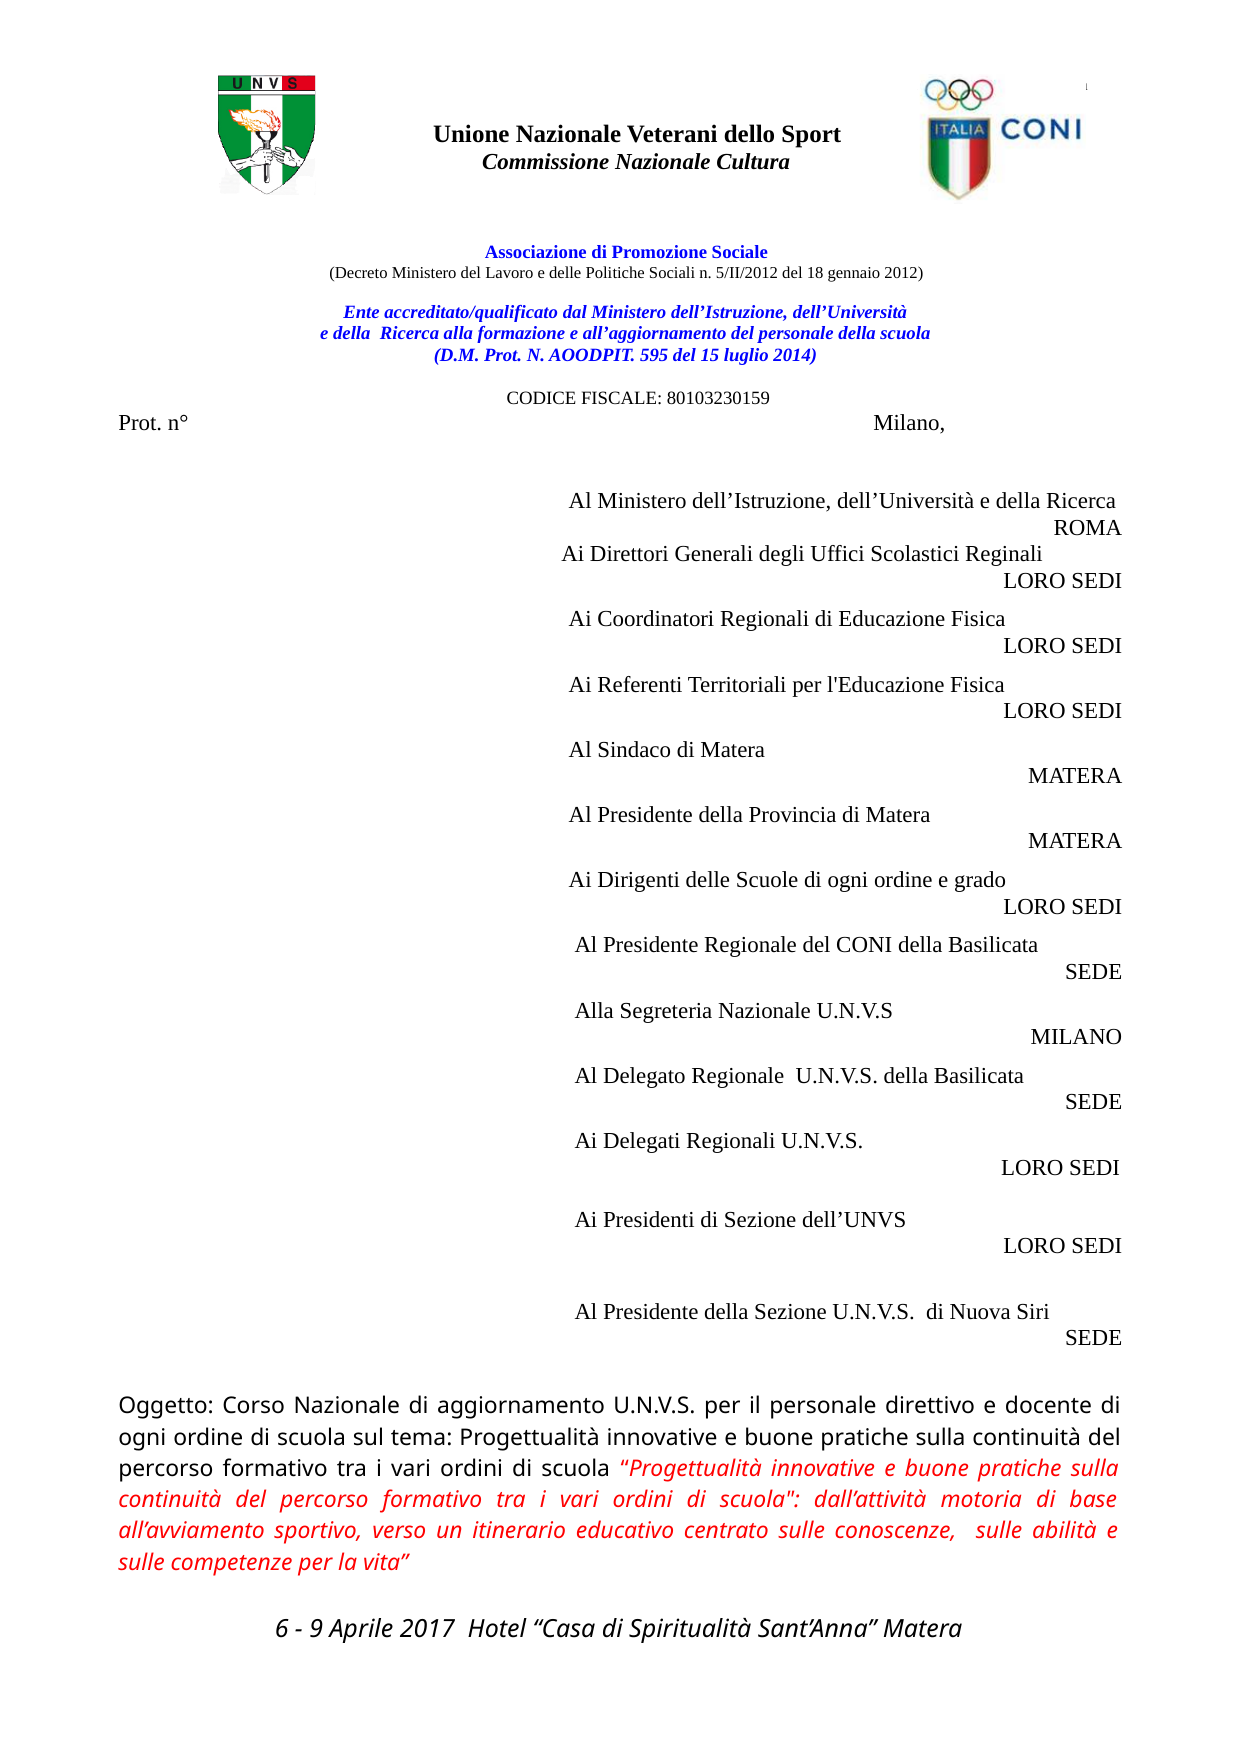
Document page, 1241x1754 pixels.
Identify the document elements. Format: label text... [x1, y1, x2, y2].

text SEDE [635, 958, 1122, 984]
text Ai Presidenti di Sezione dell’UNVS [118, 1206, 1122, 1233]
text LORO SEDI [635, 1153, 1122, 1180]
text Al Presidente della Sezione U.N.V.S. di Nuova Siri [118, 1298, 1122, 1324]
text MATERA [635, 762, 1122, 789]
text MATERA [635, 827, 1122, 854]
text Al Delegato Regionale U.N.V.S. della Basilicata [118, 1062, 1122, 1088]
text LORO SEDI [635, 1233, 1122, 1259]
text SEDE [635, 1324, 1122, 1351]
text Ai Dirigenti delle Scuole di ogni ordine e grado [118, 866, 1122, 893]
text Ai Direttori Generali degli Uffici Scolastici Reginali [118, 540, 1122, 567]
text Alla Segreteria Nazionale U.N.V.S [118, 997, 1122, 1023]
text Al Presidente Regionale del CONI della Basilicata [118, 932, 1122, 958]
text LORO SEDI [635, 567, 1122, 593]
text Al Sindaco di Matera [118, 736, 1122, 762]
text LORO SEDI [635, 697, 1122, 723]
text Ai Delegati Regionali U.N.V.S. [118, 1127, 1122, 1153]
text LORO SEDI [635, 893, 1122, 919]
text LORO SEDI [635, 632, 1122, 658]
text 6 - 9 Aprile 2017 Hotel “Casa di Spiritualità Sant’Anna” Matera [118, 1611, 1122, 1645]
text Ai Coordinatori Regionali di Educazione Fisica [118, 606, 1122, 632]
text SEDE [635, 1088, 1122, 1115]
text Al Presidente della Provincia di Matera [118, 801, 1122, 827]
text Ai Referenti Territoriali per l'Educazione Fisica [118, 671, 1122, 697]
text Al Ministero dell’Istruzione, dell’Università e della Ricerca [118, 488, 1122, 514]
text Prot. n° Milano, [118, 408, 1122, 435]
text MILANO [635, 1023, 1122, 1049]
text ROMA [118, 514, 1122, 540]
text Oggetto: Corso Nazionale di aggiornamento U.N.V.S. per il personale direttivo e docente di ogni ordine di scuola sul tema: Progettualità innovative e buone pratiche sulla continuità del percorso formativo tra i vari ordini di scuola “Progettualità innovative e buone pratiche sulla continuità del percorso formativo tra i vari ordini di scuola": dall’attività motoria di base all’avviamento sportivo, verso un itinerario educativo centrato sulle conoscenze, sulle abilità e sulle competenze per la vita” [118, 1389, 1122, 1577]
